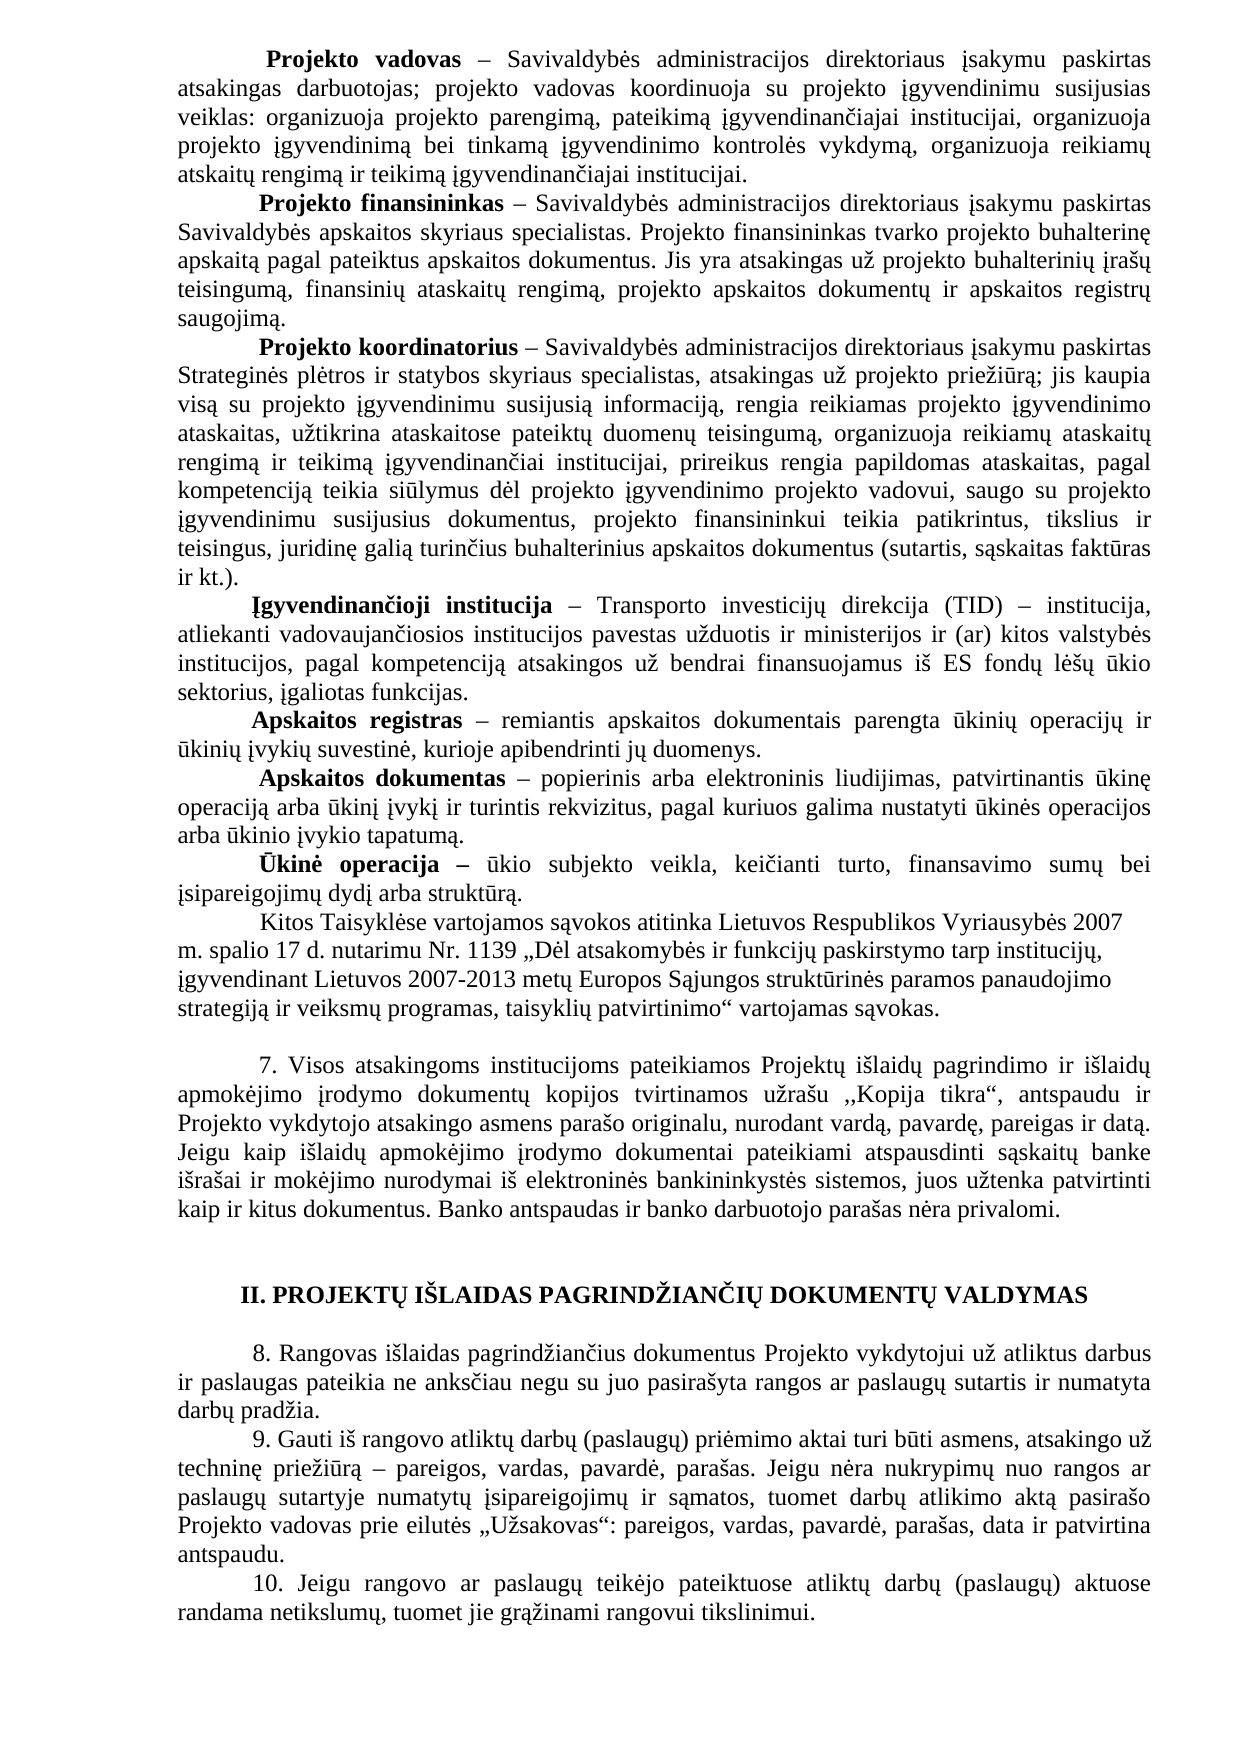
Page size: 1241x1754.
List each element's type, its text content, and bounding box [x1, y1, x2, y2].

text Įgyvendinančioji institucija – Transporto investicijų direkcija (TID) – institucija, atliekanti vadovaujančiosios institucijos pavestas užduotis ir ministerijos ir (ar) kitos valstybės institucijos, pagal kompetenciją atsakingos už bendrai finansuojamus iš ES fondų lėšų ūkio sektorius, įgaliotas funkcijas. [177, 591, 1152, 706]
text 9. Gauti iš rangovo atliktų darbų (paslaugų) priėmimo aktai turi būti asmens, atsakingo už techninę priežiūrą – pareigos, vardas, pavardė, parašas. Jeigu nėra nukrypimų nuo rangos ar paslaugų sutartyje numatytų įsipareigojimų ir sąmatos, tuomet darbų atlikimo aktą pasirašo Projekto vadovas prie eilutės „Užsakovas“: pareigos, vardas, pavardė, parašas, data ir patvirtina antspaudu. [177, 1424, 1152, 1568]
text Apskaitos dokumentas – popierinis arba elektroninis liudijimas, patvirtinantis ūkinę operaciją arba ūkinį įvykį ir turintis rekvizitus, pagal kuriuos galima nustatyti ūkinės operacijos arba ūkinio įvykio tapatumą. [177, 763, 1152, 849]
text Projekto finansininkas – Savivaldybės administracijos direktoriaus įsakymu paskirtas Savivaldybės apskaitos skyriaus specialistas. Projekto finansininkas tvarko projekto buhalterinę apskaitą pagal pateiktus apskaitos dokumentus. Jis yra atsakingas už projekto buhalterinių įrašų teisingumą, finansinių ataskaitų rengimą, projekto apskaitos dokumentų ir apskaitos registrų saugojimą. [177, 188, 1152, 332]
text Ūkinė operacija – ūkio subjekto veikla, keičianti turto, finansavimo sumų bei įsipareigojimų dydį arba struktūrą. [177, 849, 1152, 907]
text 8. Rangovas išlaidas pagrindžiančius dokumentus Projekto vykdytojui už atliktus darbus ir paslaugas pateikia ne anksčiau negu su juo pasirašyta rangos ar paslaugų sutartis ir numatyta darbų pradžia. [177, 1338, 1152, 1424]
text Apskaitos registras – remiantis apskaitos dokumentais parengta ūkinių operacijų ir ūkinių įvykių suvestinė, kurioje apibendrinti jų duomenys. [177, 706, 1152, 763]
text Projekto koordinatorius – Savivaldybės administracijos direktoriaus įsakymu paskirtas Strateginės plėtros ir statybos skyriaus specialistas, atsakingas už projekto priežiūrą; jis kaupia visą su projekto įgyvendinimu susijusią informaciją, rengia reikiamas projekto įgyvendinimo ataskaitas, užtikrina ataskaitose pateiktų duomenų teisingumą, organizuoja reikiamų ataskaitų rengimą ir teikimą įgyvendinančiai institucijai, prireikus rengia papildomas ataskaitas, pagal kompetenciją teikia siūlymus dėl projekto įgyvendinimo projekto vadovui, saugo su projekto įgyvendinimu susijusius dokumentus, projekto finansininkui teikia patikrintus, tikslius ir teisingus, juridinę galią turinčius buhalterinius apskaitos dokumentus (sutartis, sąskaitas faktūras ir kt.). [177, 332, 1152, 591]
text Kitos Taisyklėse vartojamos sąvokos atitinka Lietuvos Respublikos Vyriausybės 2007 m. spalio 17 d. nutarimu Nr. 1139 „Dėl atsakomybės ir funkcijų paskirstymo tarp institucijų, įgyvendinant Lietuvos 2007-2013 metų Europos Sąjungos struktūrinės paramos panaudojimo strategiją ir veiksmų programas, taisyklių patvirtinimo“ vartojamas sąvokas. [177, 907, 1152, 1022]
text Projekto vadovas – Savivaldybės administracijos direktoriaus įsakymu paskirtas atsakingas darbuotojas; projekto vadovas koordinuoja su projekto įgyvendinimu susijusias veiklas: organizuoja projekto parengimą, pateikimą įgyvendinančiajai institucijai, organizuoja projekto įgyvendinimą bei tinkamą įgyvendinimo kontrolės vykdymą, organizuoja reikiamų atskaitų rengimą ir teikimą įgyvendinančiajai institucijai. [177, 44, 1152, 188]
text 7. Visos atsakingoms institucijoms pateikiamos Projektų išlaidų pagrindimo ir išlaidų apmokėjimo įrodymo dokumentų kopijos tvirtinamos užrašu ,,Kopija tikra“, antspaudu ir Projekto vykdytojo atsakingo asmens parašo originalu, nurodant vardą, pavardę, pareigas ir datą. Jeigu kaip išlaidų apmokėjimo įrodymo dokumentai pateikiami atspausdinti sąskaitų banke išrašai ir mokėjimo nurodymai iš elektroninės bankininkystės sistemos, juos užtenka patvirtinti kaip ir kitus dokumentus. Banko antspaudas ir banko darbuotojo parašas nėra privalomi. [177, 1051, 1152, 1223]
text 10. Jeigu rangovo ar paslaugų teikėjo pateiktuose atliktų darbų (paslaugų) aktuose randama netikslumų, tuomet jie grąžinami rangovui tikslinimui. [177, 1568, 1152, 1626]
text II. PROJEKTŲ IŠLAIDAS PAGRINDŽIANČIŲ DOKUMENTŲ VALDYMAS [177, 1281, 1152, 1309]
